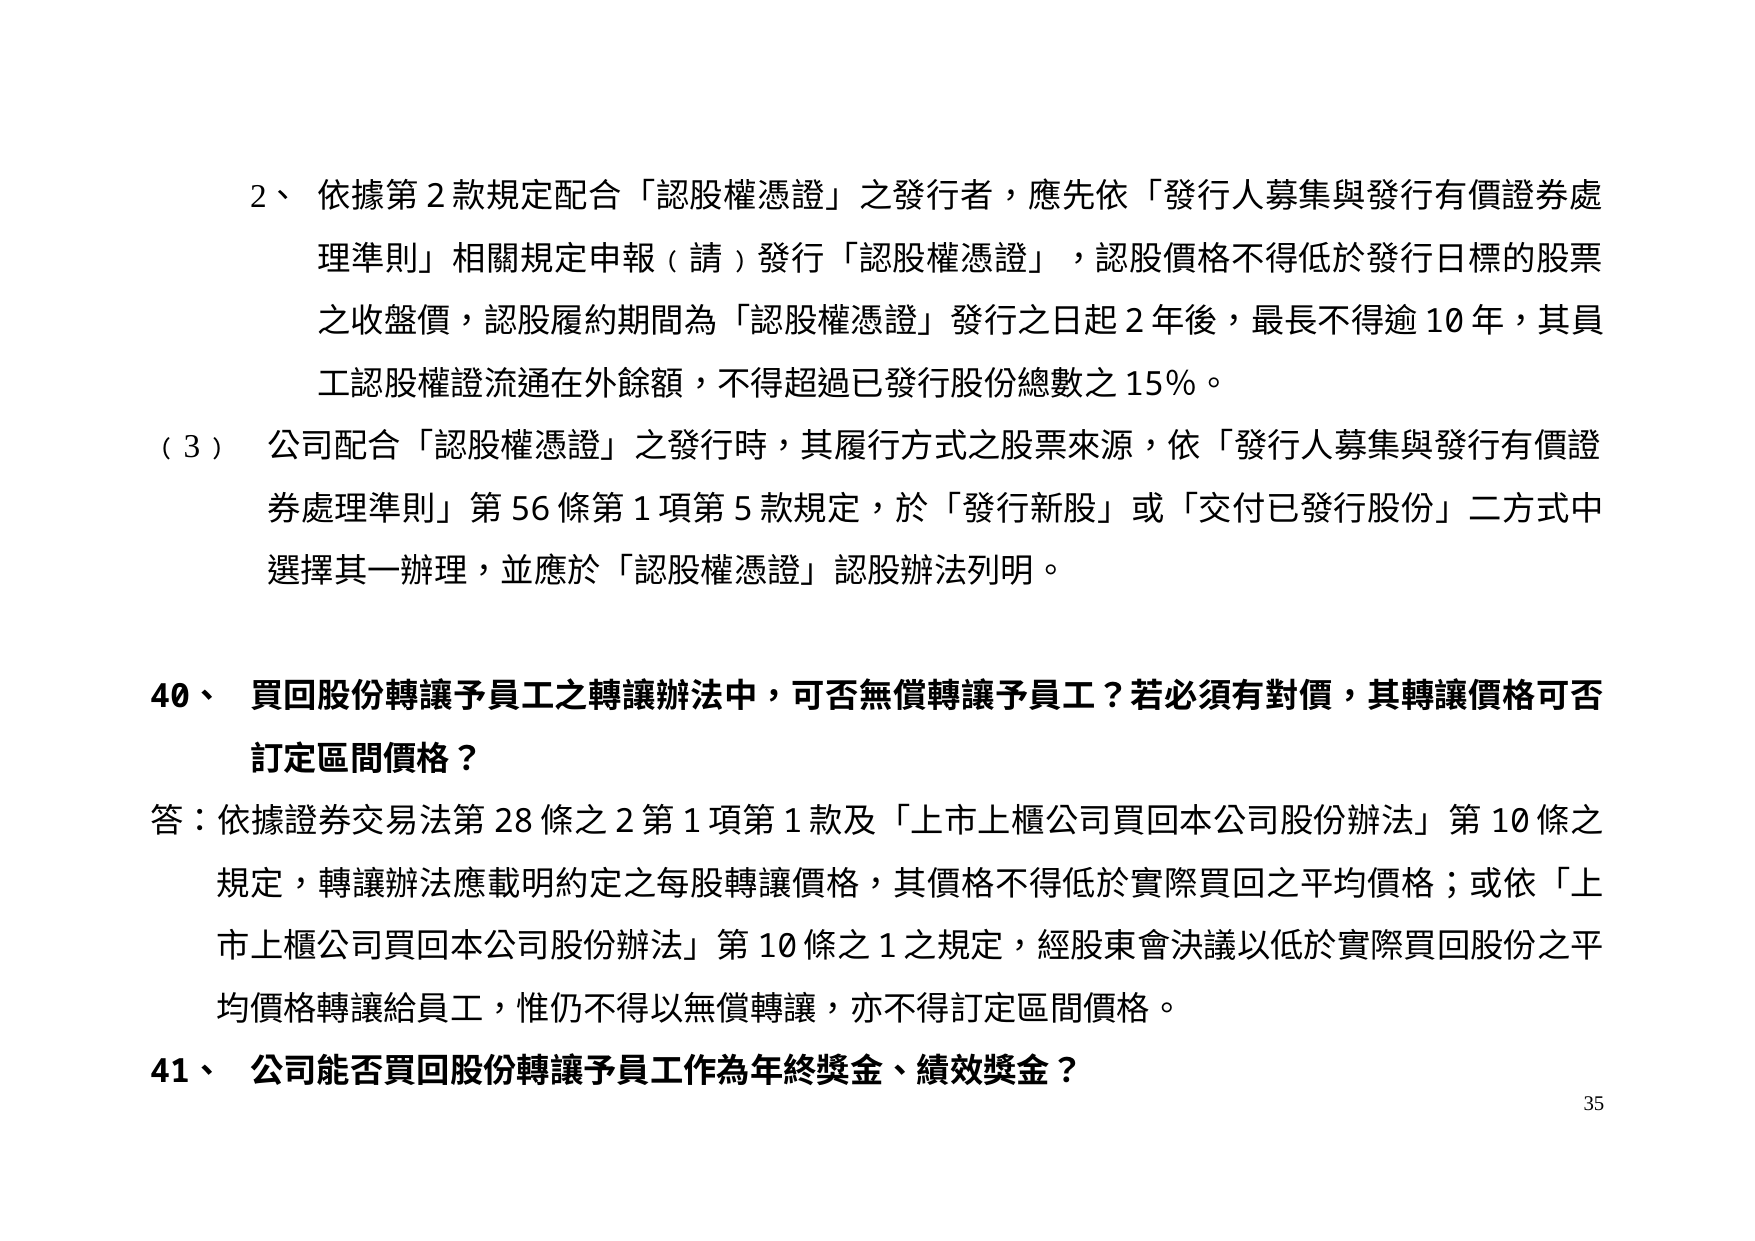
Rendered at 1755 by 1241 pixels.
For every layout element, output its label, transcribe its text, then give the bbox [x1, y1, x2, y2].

text 答：依據證券交易法第28條之2第1項第1款及「上市上櫃公司買回本公司股份辦法」第10條之規定，轉讓辦法應載明約定之每股轉讓價格，其價格不得低於實際買回之平均價格；或依「上市上櫃公司買回本公司股份辦法」第10條之1之規定，經股東會決議以低於實際買回股份之平均價格轉讓給員工，惟仍不得以無償轉讓，亦不得訂定區間價格。 [150, 776, 1604, 1026]
list 買回股份轉讓予員工之轉讓辦法中，可否無償轉讓予員工？若必須有對價，其轉讓價格可否訂定區間價格？ [150, 651, 1604, 776]
list 依據第2款規定配合「認股權憑證」之發行者，應先依「發行人募集與發行有價證券處理準則」相關規定申報﹙請﹚發行「認股權憑證」，認股價格不得低於發行日標的股票之收盤價，認股履約期間為「認股權憑證」發行之日起2年後，最長不得逾10年，其員工認股權證流通在外餘額，不得超過已發行股份總數之15％。 [250, 151, 1604, 401]
list 公司配合「認股權憑證」之發行時，其履行方式之股票來源，依「發行人募集與發行有價證券處理準則」第56條第1項第5款規定，於「發行新股」或「交付已發行股份」二方式中選擇其一辦理，並應於「認股權憑證」認股辦法列明。 [150, 401, 1604, 589]
list 公司能否買回股份轉讓予員工作為年終獎金、績效獎金？ [150, 1026, 1604, 1089]
